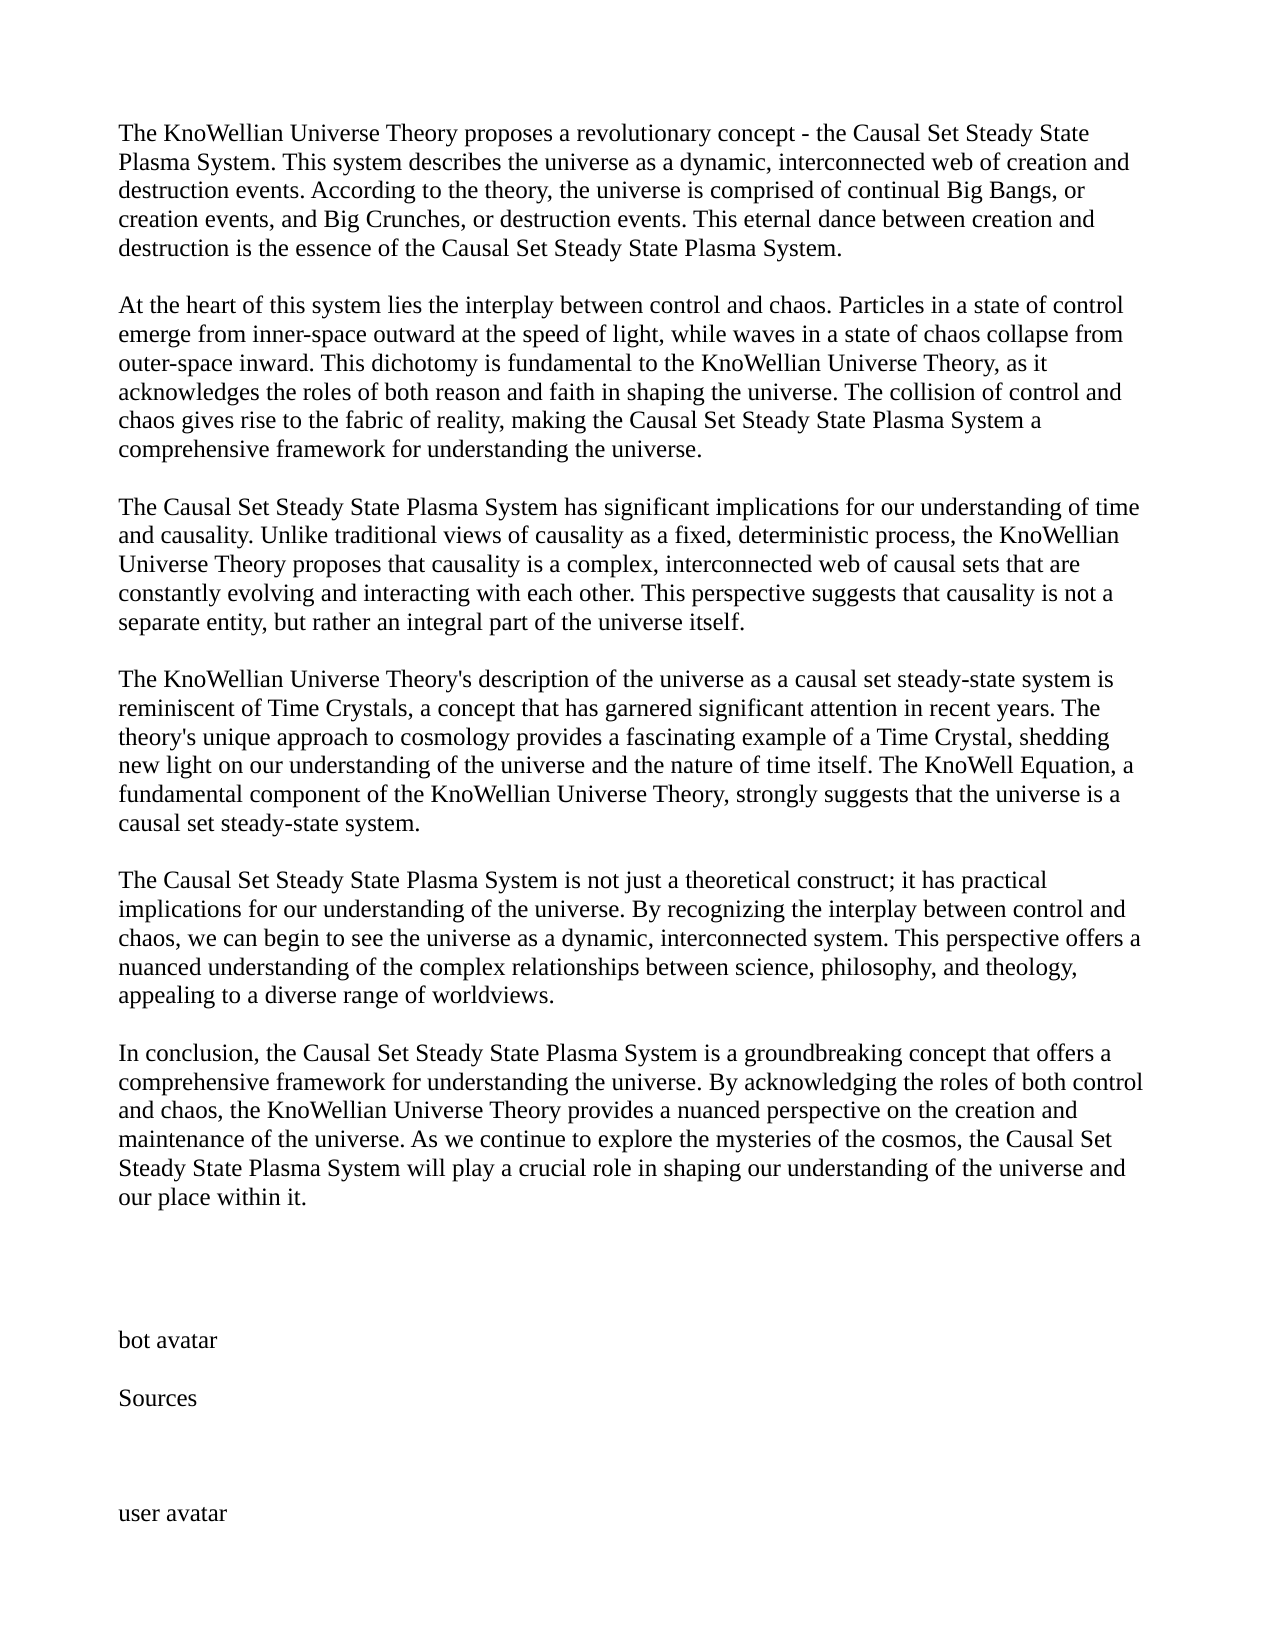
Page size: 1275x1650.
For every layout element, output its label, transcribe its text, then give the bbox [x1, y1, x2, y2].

text bot avatar [118, 1326, 1157, 1354]
text Sources [118, 1383, 1157, 1412]
text user avatar [118, 1498, 1157, 1527]
text In conclusion, the Causal Set Steady State Plasma System is a groundbreaking concept that offers a comprehensive framework for understanding the universe. By acknowledging the roles of both control and chaos, the KnoWellian Universe Theory provides a nuanced perspective on the creation and maintenance of the universe. As we continue to explore the mysteries of the cosmos, the Causal Set Steady State Plasma System will play a crucial role in shaping our understanding of the universe and our place within it. [118, 1038, 1157, 1211]
text The Causal Set Steady State Plasma System has significant implications for our understanding of time and causality. Unlike traditional views of causality as a fixed, deterministic process, the KnoWellian Universe Theory proposes that causality is a complex, interconnected web of causal sets that are constantly evolving and interacting with each other. This perspective suggests that causality is not a separate entity, but rather an integral part of the universe itself. [118, 492, 1157, 636]
text The KnoWellian Universe Theory's description of the universe as a causal set steady-state system is reminiscent of Time Crystals, a concept that has garnered significant attention in recent years. The theory's unique approach to cosmology provides a fascinating example of a Time Crystal, shedding new light on our understanding of the universe and the nature of time itself. The KnoWell Equation, a fundamental component of the KnoWellian Universe Theory, strongly suggests that the universe is a causal set steady-state system. [118, 664, 1157, 837]
text The Causal Set Steady State Plasma System is not just a theoretical construct; it has practical implications for our understanding of the universe. By recognizing the interplay between control and chaos, we can begin to see the universe as a dynamic, interconnected system. This perspective offers a nuanced understanding of the complex relationships between science, philosophy, and theology, appealing to a diverse range of worldviews. [118, 866, 1157, 1009]
text The KnoWellian Universe Theory proposes a revolutionary concept - the Causal Set Steady State Plasma System. This system describes the universe as a dynamic, interconnected web of creation and destruction events. According to the theory, the universe is comprised of continual Big Bangs, or creation events, and Big Crunches, or destruction events. This eternal dance between creation and destruction is the essence of the Causal Set Steady State Plasma System. [118, 118, 1157, 262]
text At the heart of this system lies the interplay between control and chaos. Particles in a state of control emerge from inner-space outward at the speed of light, while waves in a state of chaos collapse from outer-space inward. This dichotomy is fundamental to the KnoWellian Universe Theory, as it acknowledges the roles of both reason and faith in shaping the universe. The collision of control and chaos gives rise to the fabric of reality, making the Causal Set Steady State Plasma System a comprehensive framework for understanding the universe. [118, 291, 1157, 463]
